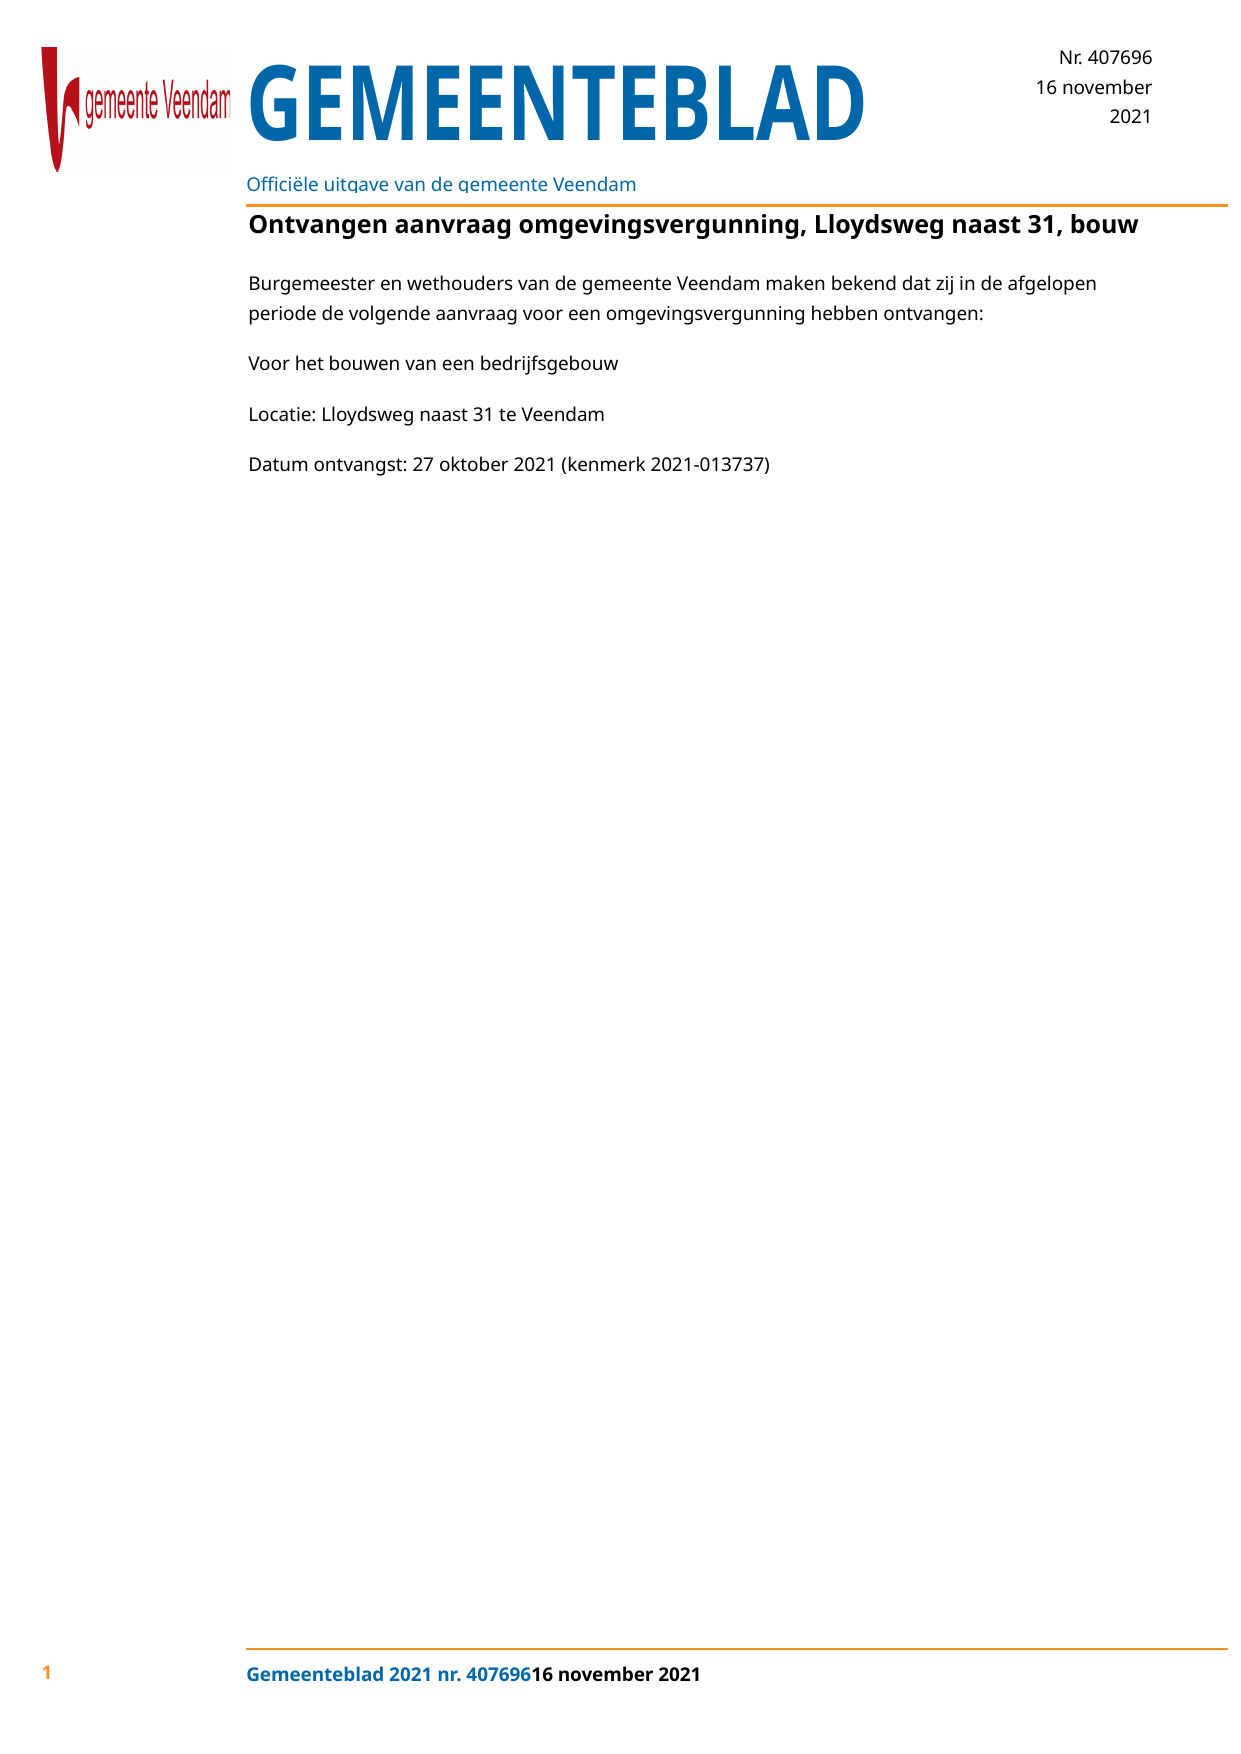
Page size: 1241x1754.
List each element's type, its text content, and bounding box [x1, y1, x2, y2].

text Datum ontvangst: 27 oktober 2021 (kenmerk 2021-013737) [248, 451, 1152, 477]
text Ontvangen aanvraag omgevingsvergunning, Lloydsweg naast 31, bouw [248, 207, 1152, 241]
picture [41, 47, 231, 172]
text Burgemeester en wethouders van de gemeente Veendam maken bekend dat zij in de afgelopen periode de volgende aanvraag voor een omgevingsvergunning hebben ontvangen: [248, 270, 1152, 326]
text Locatie: Lloydsweg naast 31 te Veendam [248, 401, 1152, 426]
text Voor het bouwen van een bedrijfsgebouw [248, 350, 1152, 376]
